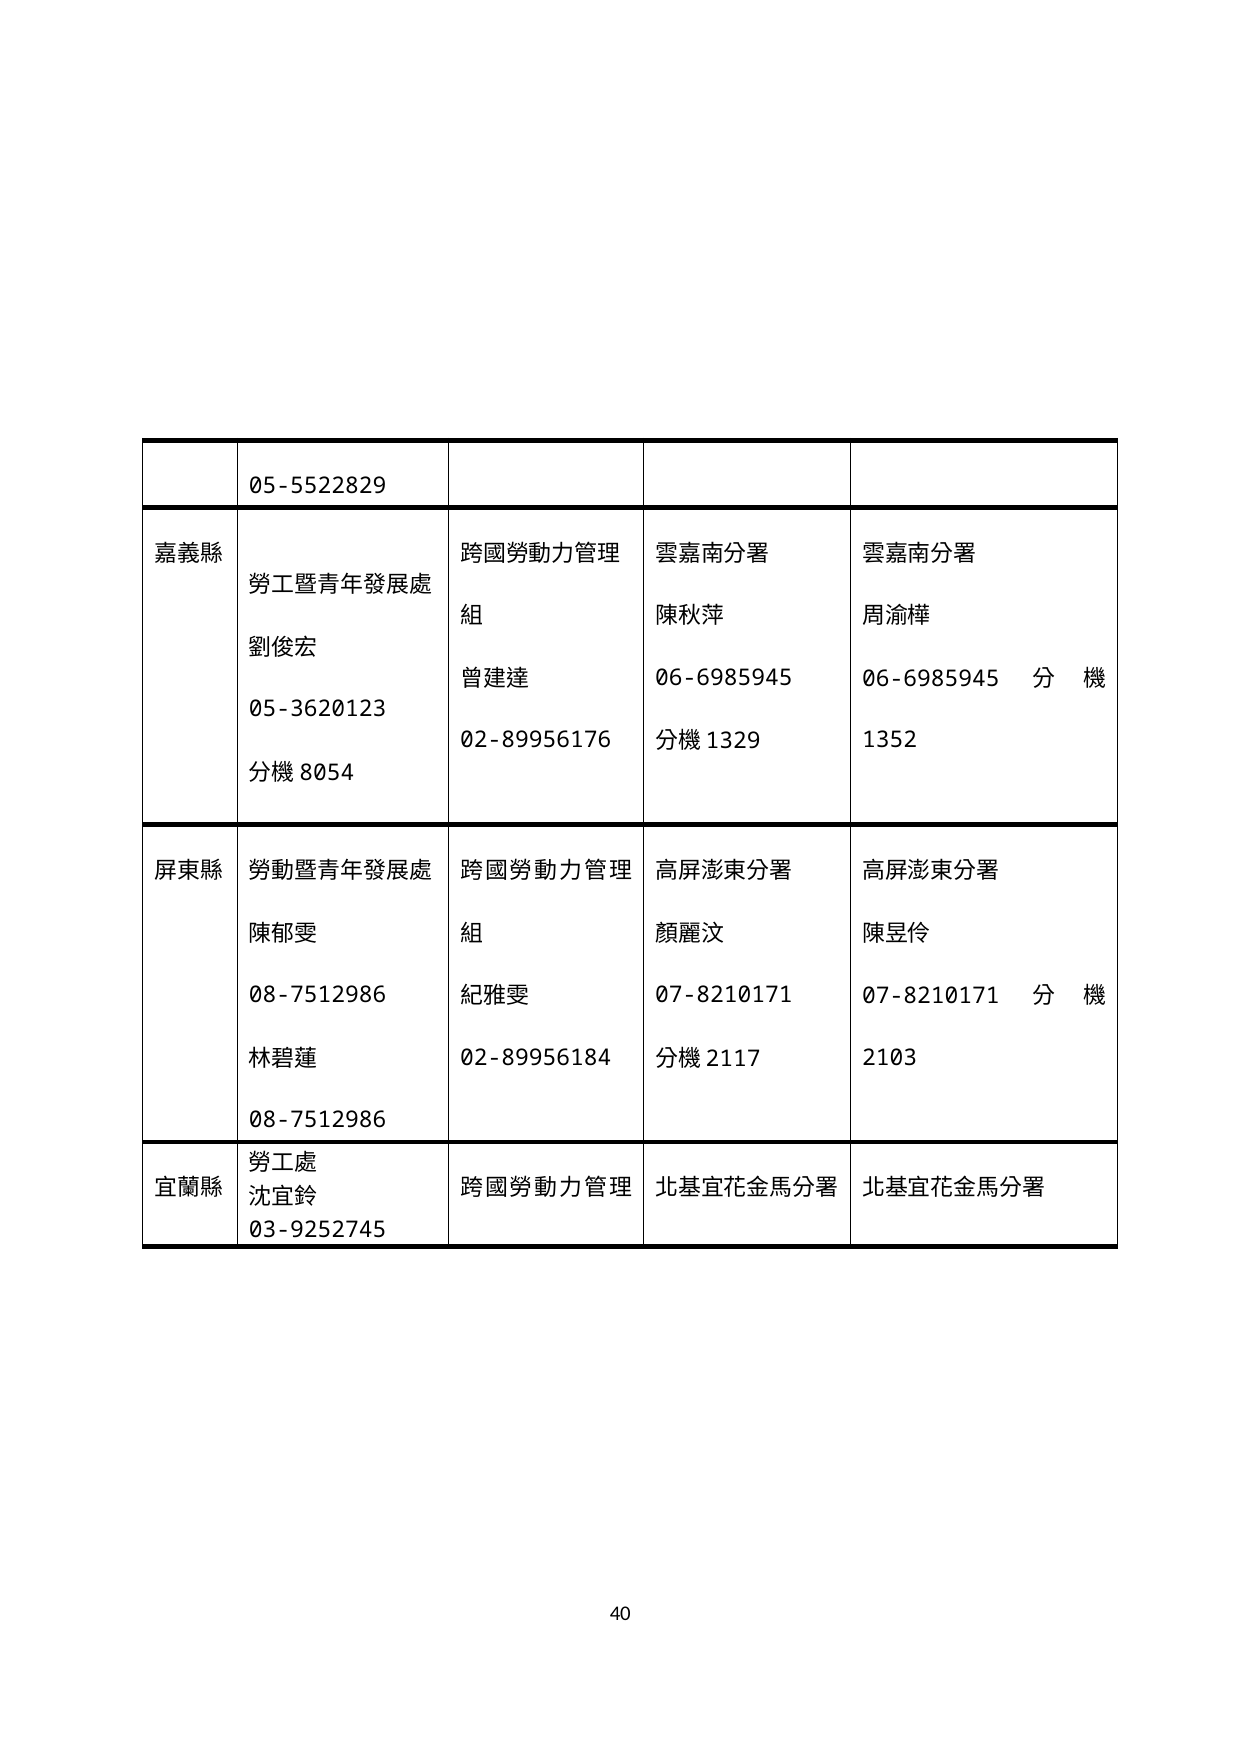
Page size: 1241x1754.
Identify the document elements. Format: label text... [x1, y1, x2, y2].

table_cell 宜蘭縣 [143, 1144, 237, 1244]
table_cell [143, 443, 237, 505]
table_cell [851, 443, 1117, 505]
table_cell 北基宜花金馬分署 [851, 1144, 1117, 1244]
table_cell 雲嘉南分署 陳秋萍 06-6985945 分機1329 [644, 510, 850, 822]
table_cell 雲嘉南分署 周渝樺 06-6985945分機1352 [851, 510, 1117, 822]
table_cell 高屏澎東分署 顏麗汶 07-8210171 分機2117 [644, 827, 850, 1139]
table_cell 跨國勞動力管理組 曾建達 02-89956176 [449, 510, 643, 822]
table_cell 05-5522829 [238, 443, 448, 505]
table_cell 跨國勞動力管理組 紀雅雯 02-89956184 [449, 827, 643, 1139]
table_cell 跨國勞動力管理 [449, 1144, 643, 1244]
table_cell 北基宜花金馬分署 [644, 1144, 850, 1244]
table_cell 勞動暨青年發展處 陳郁雯 08-7512986 林碧蓮 08-7512986 [238, 827, 448, 1139]
table_cell 嘉義縣 [143, 510, 237, 822]
table_cell 勞工處 沈宜鈴 03-9252745 [238, 1144, 448, 1244]
table_cell 屏東縣 [143, 827, 237, 1139]
table_cell 高屏澎東分署 陳昱伶 07-8210171分機2103 [851, 827, 1117, 1139]
table_cell 勞工暨青年發展處 劉俊宏 05-3620123 分機8054 [238, 510, 448, 822]
table_cell [449, 443, 643, 505]
table_cell [644, 443, 850, 505]
